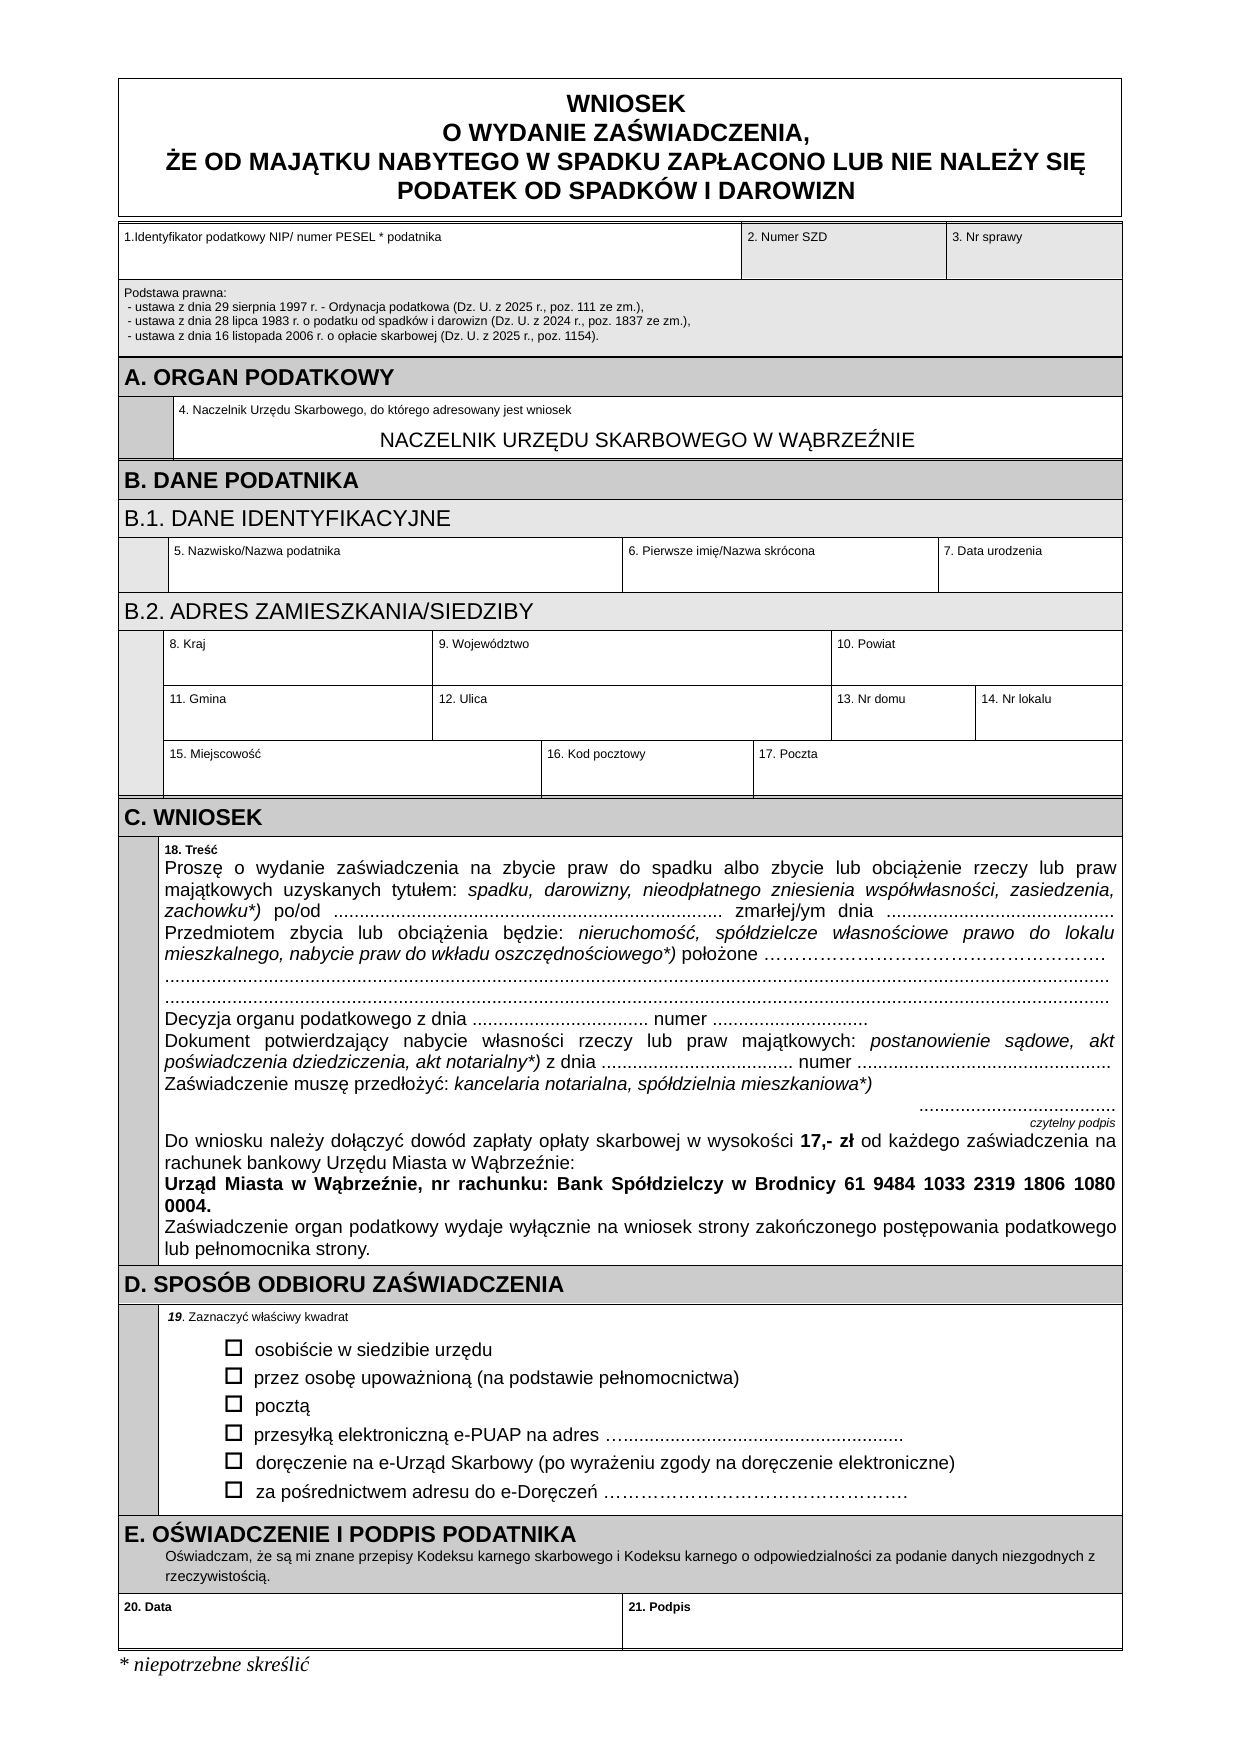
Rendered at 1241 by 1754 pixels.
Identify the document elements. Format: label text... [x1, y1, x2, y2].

table_cell 10. Powiat [832, 631, 1122, 685]
text * niepotrzebne skreślić [118, 1651, 1122, 1676]
table_cell 11. Gmina [164, 686, 432, 740]
table_cell 7. Data urodzenia [939, 538, 1122, 592]
table_cell B.1. DANE IDENTYFIKACYJNE [119, 500, 1122, 537]
table_cell 14. Nr lokalu [976, 686, 1122, 740]
table_cell 19. Zaznaczyć właściwy kwadrat osobiście w siedzibie urzędu przez osobę upoważnioną (na podstawie pełnomocnictwa) pocztą przesyłką elektroniczną e-PUAP na adres …...................................................... doręczenie na e-Urząd Skarbowy (po wyrażeniu zgody na doręczenie elektroniczne)  za pośrednictwem adresu do e-Doręczeń …………………………………………. [159, 1305, 1122, 1515]
table_cell 13. Nr domu [832, 686, 975, 740]
table_cell 8. Kraj [164, 631, 432, 685]
table_header 2. Numer SZD [742, 224, 946, 278]
table_cell [119, 631, 163, 795]
table_cell 15. Miejscowość [164, 741, 541, 795]
table_cell 18. Treść Proszę o wydanie zaświadczenia na zbycie praw do spadku albo zbycie lub obciążenie rzeczy lub praw majątkowych uzyskanych tytułem: spadku, darowizny, nieodpłatnego zniesienia współwłasności, zasiedzenia, zachowku*) po/od ........................................................................... zmarłej/ym dnia ............................................ Przedmiotem zbycia lub obciążenia będzie: nieruchomość, spółdzielcze własnościowe prawo do lokalu mieszkalnego, nabycie praw do wkładu oszczędnościowego*) położone ………………………………………………. ...................................................................................................................................................................................... ...................................................................................................................................................................................... Decyzja organu podatkowego z dnia .................................. numer .............................. Dokument potwierdzający nabycie własności rzeczy lub praw majątkowych: postanowienie sądowe, akt poświadczenia dziedziczenia, akt notarialny*) z dnia ..................................... numer ................................................. Zaświadczenie muszę przedłożyć: kancelaria notarialna, spółdzielnia mieszkaniowa*) ...................................... czytelny podpis Do wniosku należy dołączyć dowód zapłaty opłaty skarbowej w wysokości 17,- zł od każdego zaświadczenia na rachunek bankowy Urzędu Miasta w Wąbrzeźnie: Urząd Miasta w Wąbrzeźnie, nr rachunku: Bank Spółdzielczy w Brodnicy 61 9484 1033 2319 1806 1080 0004. Zaświadczenie organ podatkowy wydaje wyłącznie na wniosek strony zakończonego postępowania podatkowego lub pełnomocnika strony. [159, 837, 1122, 1265]
table_cell Podstawa prawna: - ustawa z dnia 29 sierpnia 1997 r. - Ordynacja podatkowa (Dz. U. z 2025 r., poz. 111 ze zm.), - ustawa z dnia 28 lipca 1983 r. o podatku od spadków i darowizn (Dz. U. z 2024 r., poz. 1837 ze zm.), - ustawa z dnia 16 listopada 2006 r. o opłacie skarbowej (Dz. U. z 2025 r., poz. 1154). [119, 280, 1122, 356]
table_cell E. OŚWIADCZENIE I PODPIS PODATNIKA Oświadczam, że są mi znane przepisy Kodeksu karnego skarbowego i Kodeksu karnego o odpowiedzialności za podanie danych niezgodnych z rzeczywistością. [119, 1516, 1122, 1593]
table_cell 6. Pierwsze imię/Nazwa skrócona [623, 538, 938, 592]
table_cell 21. Podpis [623, 1594, 1122, 1648]
table_header wniosek o wydanie zaświadczenia, że od majątku nabytego w spadku zapłacono lub nie należy się podatek od spadków i darowizn [119, 79, 1121, 216]
table_cell 16. Kod pocztowy [542, 741, 753, 795]
table_header 1.Identyfikator podatkowy NIP/ numer PESEL * podatnika [119, 224, 741, 278]
table_cell 9. Województwo [433, 631, 831, 685]
table_cell D. SPOSÓB ODBIORU ZAŚWIADCZENIA [119, 1266, 1122, 1303]
table_header 4. Naczelnik Urzędu Skarbowego, do którego adresowany jest wniosek NACZELNIK URZĘDU SKARBOWEGO W WĄBRZEŹNIE [174, 397, 1122, 458]
table_cell B.2. ADRES ZAMIESZKANIA/SIEDZIBY [119, 593, 1122, 630]
table_cell [119, 837, 158, 1265]
table_cell A. ORGAN PODATKOWY [119, 358, 1122, 396]
table_cell [119, 538, 168, 592]
table_header 3. Nr sprawy [947, 224, 1122, 278]
table_cell 5. Nazwisko/Nazwa podatnika [169, 538, 622, 592]
table_header [119, 397, 173, 458]
table_cell 17. Poczta [754, 741, 1122, 795]
table_cell 20. Data [119, 1594, 622, 1648]
table_cell 12. Ulica [433, 686, 831, 740]
table_cell B. DANE PODATNIKA [119, 461, 1122, 499]
table_cell [119, 1305, 158, 1515]
table_cell C. WNIOSEK [119, 799, 1122, 836]
